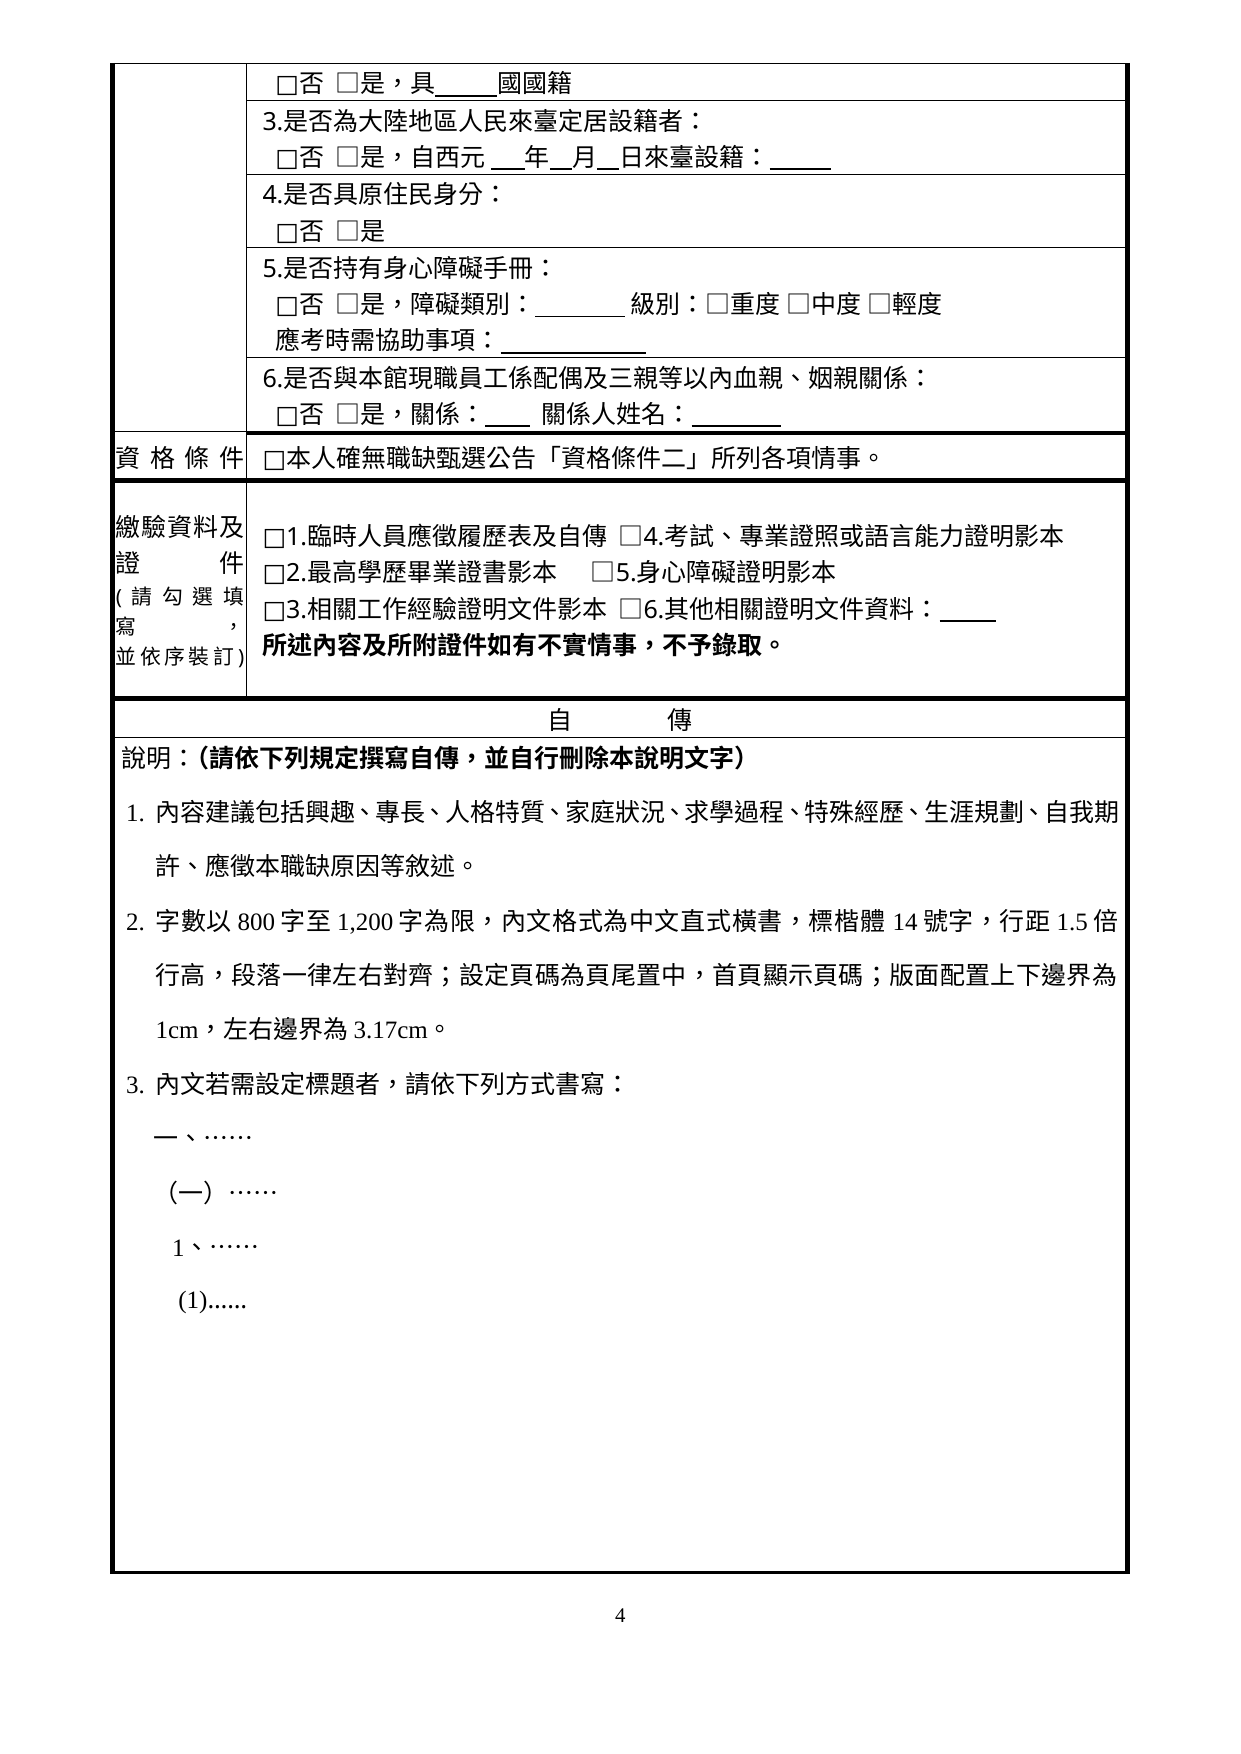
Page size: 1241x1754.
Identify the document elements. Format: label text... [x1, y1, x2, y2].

table_cell 5.是否持有身心障礙手冊： □否 □是，障礙類別： 級別：□重度 □中度 □輕度 應考時需協助事項： [247, 248, 1125, 357]
table_cell □1.臨時人員應徵履歷表及自傳 □4.考試、專業證照或語言能力證明影本 □2.最高學歷畢業證書影本 □5.身心障礙證明影本 □3.相關工作經驗證明文件影本 □6.其他相關證明文件資料： 所述內容及所附證件如有不實情事，不予錄取。 [247, 483, 1125, 696]
table_cell 自 傳 [115, 701, 1125, 737]
table_cell 3.是否為大陸地區人民來臺定居設籍者： □否 □是，自西元 年 月 日來臺設籍： [247, 101, 1125, 174]
table_cell 6.是否與本館現職員工係配偶及三親等以內血親、姻親關係： □否 □是，關係： 關係人姓名： [247, 358, 1125, 431]
table_cell 繳驗資料及證件 (請勾選填寫， 並依序裝訂) [115, 483, 246, 696]
table_cell 資格條件 [115, 432, 246, 478]
table_cell □本人確無職缺甄選公告「資格條件二」所列各項情事。 [247, 435, 1125, 478]
table_cell [115, 64, 246, 431]
table_cell □否 □是，具 國國籍 [247, 64, 1125, 100]
table_cell 說明：（請依下列規定撰寫自傳，並自行刪除本說明文字） 內容建議包括興趣、專長、人格特質、家庭狀況、求學過程、特殊經歷、生涯規劃、自我期許、應徵本職缺原因等敘述。 字數以800字至1,200字為限，內文格式為中文直式橫書，標楷體14號字，行距1.5倍行高，段落一律左右對齊；設定頁碼為頁尾置中，首頁顯示頁碼；版面配置上下邊界為1cm，左右邊界為3.17cm。 內文若需設定標題者，請依下列方式書寫： 一、…… （一）…… 1、…… (1)…… [115, 738, 1125, 1571]
table_cell 4.是否具原住民身分： □否 □是 [247, 175, 1125, 247]
